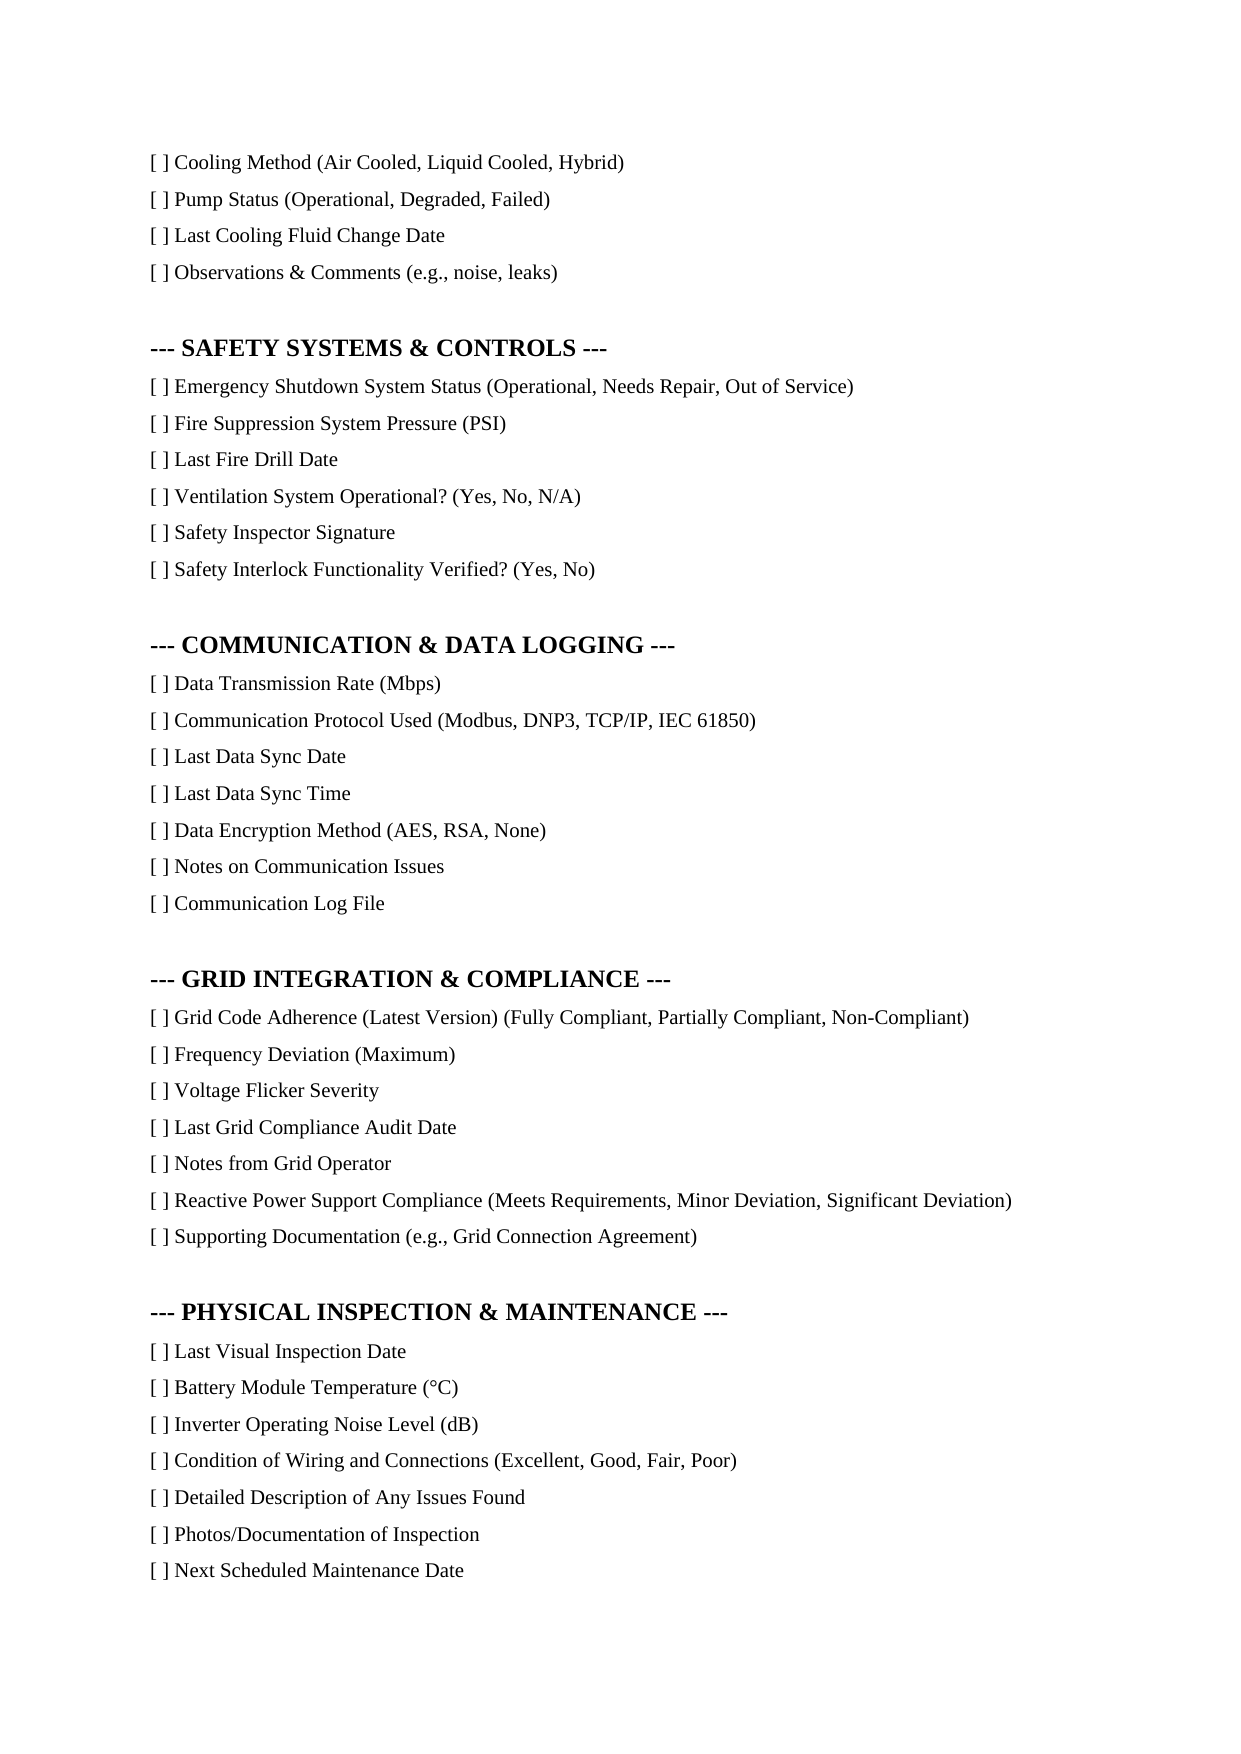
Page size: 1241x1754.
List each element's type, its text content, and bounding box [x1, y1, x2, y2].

text [ ] Cooling Method (Air Cooled, Liquid Cooled, Hybrid) [150, 150, 1090, 174]
text --- GRID INTEGRATION & COMPLIANCE --- [150, 964, 1090, 992]
text [ ] Communication Protocol Used (Modbus, DNP3, TCP/IP, IEC 61850) [150, 708, 1090, 732]
text [ ] Grid Code Adherence (Latest Version) (Fully Compliant, Partially Compliant, Non-Compliant) [150, 1005, 1090, 1029]
text [ ] Ventilation System Operational? (Yes, No, N/A) [150, 484, 1090, 508]
text [ ] Notes on Communication Issues [150, 854, 1090, 878]
text [ ] Safety Interlock Functionality Verified? (Yes, No) [150, 557, 1090, 581]
text [ ] Safety Inspector Signature [150, 520, 1090, 544]
text [ ] Inverter Operating Noise Level (dB) [150, 1412, 1090, 1436]
text [ ] Pump Status (Operational, Degraded, Failed) [150, 187, 1090, 211]
text [ ] Condition of Wiring and Connections (Excellent, Good, Fair, Poor) [150, 1448, 1090, 1472]
text [ ] Last Fire Drill Date [150, 447, 1090, 471]
text --- COMMUNICATION & DATA LOGGING --- [150, 630, 1090, 659]
text [ ] Last Cooling Fluid Change Date [150, 223, 1090, 247]
text [ ] Voltage Flicker Severity [150, 1078, 1090, 1102]
text [ ] Detailed Description of Any Issues Found [150, 1485, 1090, 1509]
text --- SAFETY SYSTEMS & CONTROLS --- [150, 333, 1090, 362]
text --- PHYSICAL INSPECTION & MAINTENANCE --- [150, 1297, 1090, 1326]
text [ ] Data Encryption Method (AES, RSA, None) [150, 817, 1090, 842]
text [ ] Next Scheduled Maintenance Date [150, 1558, 1090, 1582]
text [ ] Supporting Documentation (e.g., Grid Connection Agreement) [150, 1224, 1090, 1248]
text [ ] Last Data Sync Date [150, 744, 1090, 768]
text [ ] Emergency Shutdown System Status (Operational, Needs Repair, Out of Service) [150, 374, 1090, 398]
text [ ] Communication Log File [150, 891, 1090, 915]
text [ ] Photos/Documentation of Inspection [150, 1522, 1090, 1546]
text [ ] Battery Module Temperature (°C) [150, 1375, 1090, 1399]
text [ ] Frequency Deviation (Maximum) [150, 1042, 1090, 1066]
text [ ] Observations & Comments (e.g., noise, leaks) [150, 260, 1090, 284]
text [ ] Last Grid Compliance Audit Date [150, 1115, 1090, 1139]
text [ ] Fire Suppression System Pressure (PSI) [150, 411, 1090, 435]
text [ ] Data Transmission Rate (Mbps) [150, 671, 1090, 695]
text [ ] Reactive Power Support Compliance (Meets Requirements, Minor Deviation, Significant Deviation) [150, 1188, 1090, 1212]
text [ ] Last Visual Inspection Date [150, 1339, 1090, 1363]
text [ ] Notes from Grid Operator [150, 1151, 1090, 1175]
text [ ] Last Data Sync Time [150, 781, 1090, 805]
